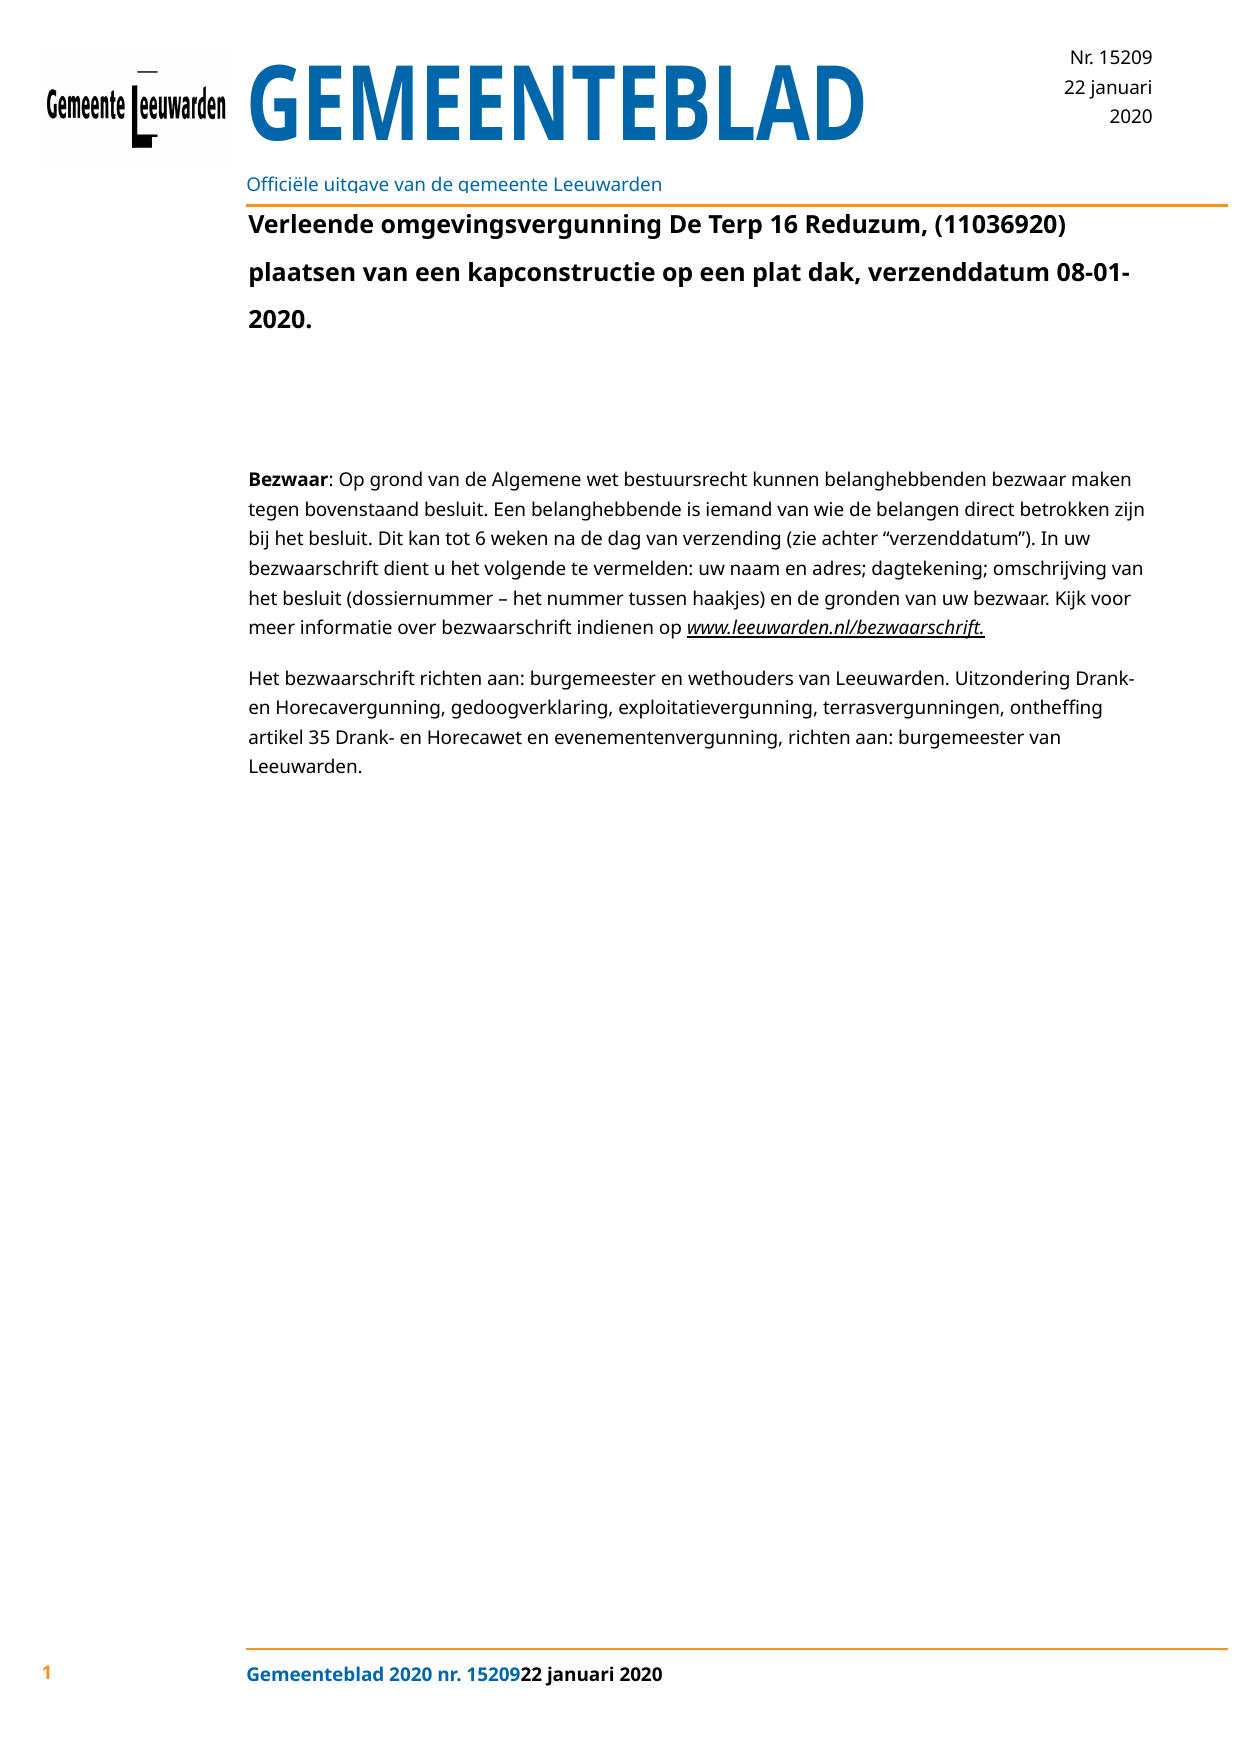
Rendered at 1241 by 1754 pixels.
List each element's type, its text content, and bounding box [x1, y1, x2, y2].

text Het bezwaarschrift richten aan: burgemeester en wethouders van Leeuwarden. Uitzondering Drank- en Horecavergunning, gedoogverklaring, exploitatievergunning, terrasvergunningen, ontheffing artikel 35 Drank- en Horecawet en evenementenvergunning, richten aan: burgemeester van Leeuwarden. [248, 665, 1152, 779]
text Verleende omgevingsvergunning De Terp 16 Reduzum, (11036920) plaatsen van een kapconstructie op een plat dak, verzenddatum 08-01-2020. [248, 207, 1152, 336]
picture [41, 47, 231, 172]
text Bezwaar: Op grond van de Algemene wet bestuursrecht kunnen belanghebbenden bezwaar maken tegen bovenstaand besluit. Een belanghebbende is iemand van wie de belangen direct betrokken zijn bij het besluit. Dit kan tot 6 weken na de dag van verzending (zie achter “verzenddatum”). In uw bezwaarschrift dient u het volgende te vermelden: uw naam en adres; dagtekening; omschrijving van het besluit (dossiernummer – het nummer tussen haakjes) en de gronden van uw bezwaar. Kijk voor meer informatie over bezwaarschrift indienen op www.leeuwarden.nl/bezwaarschrift. [248, 466, 1152, 640]
